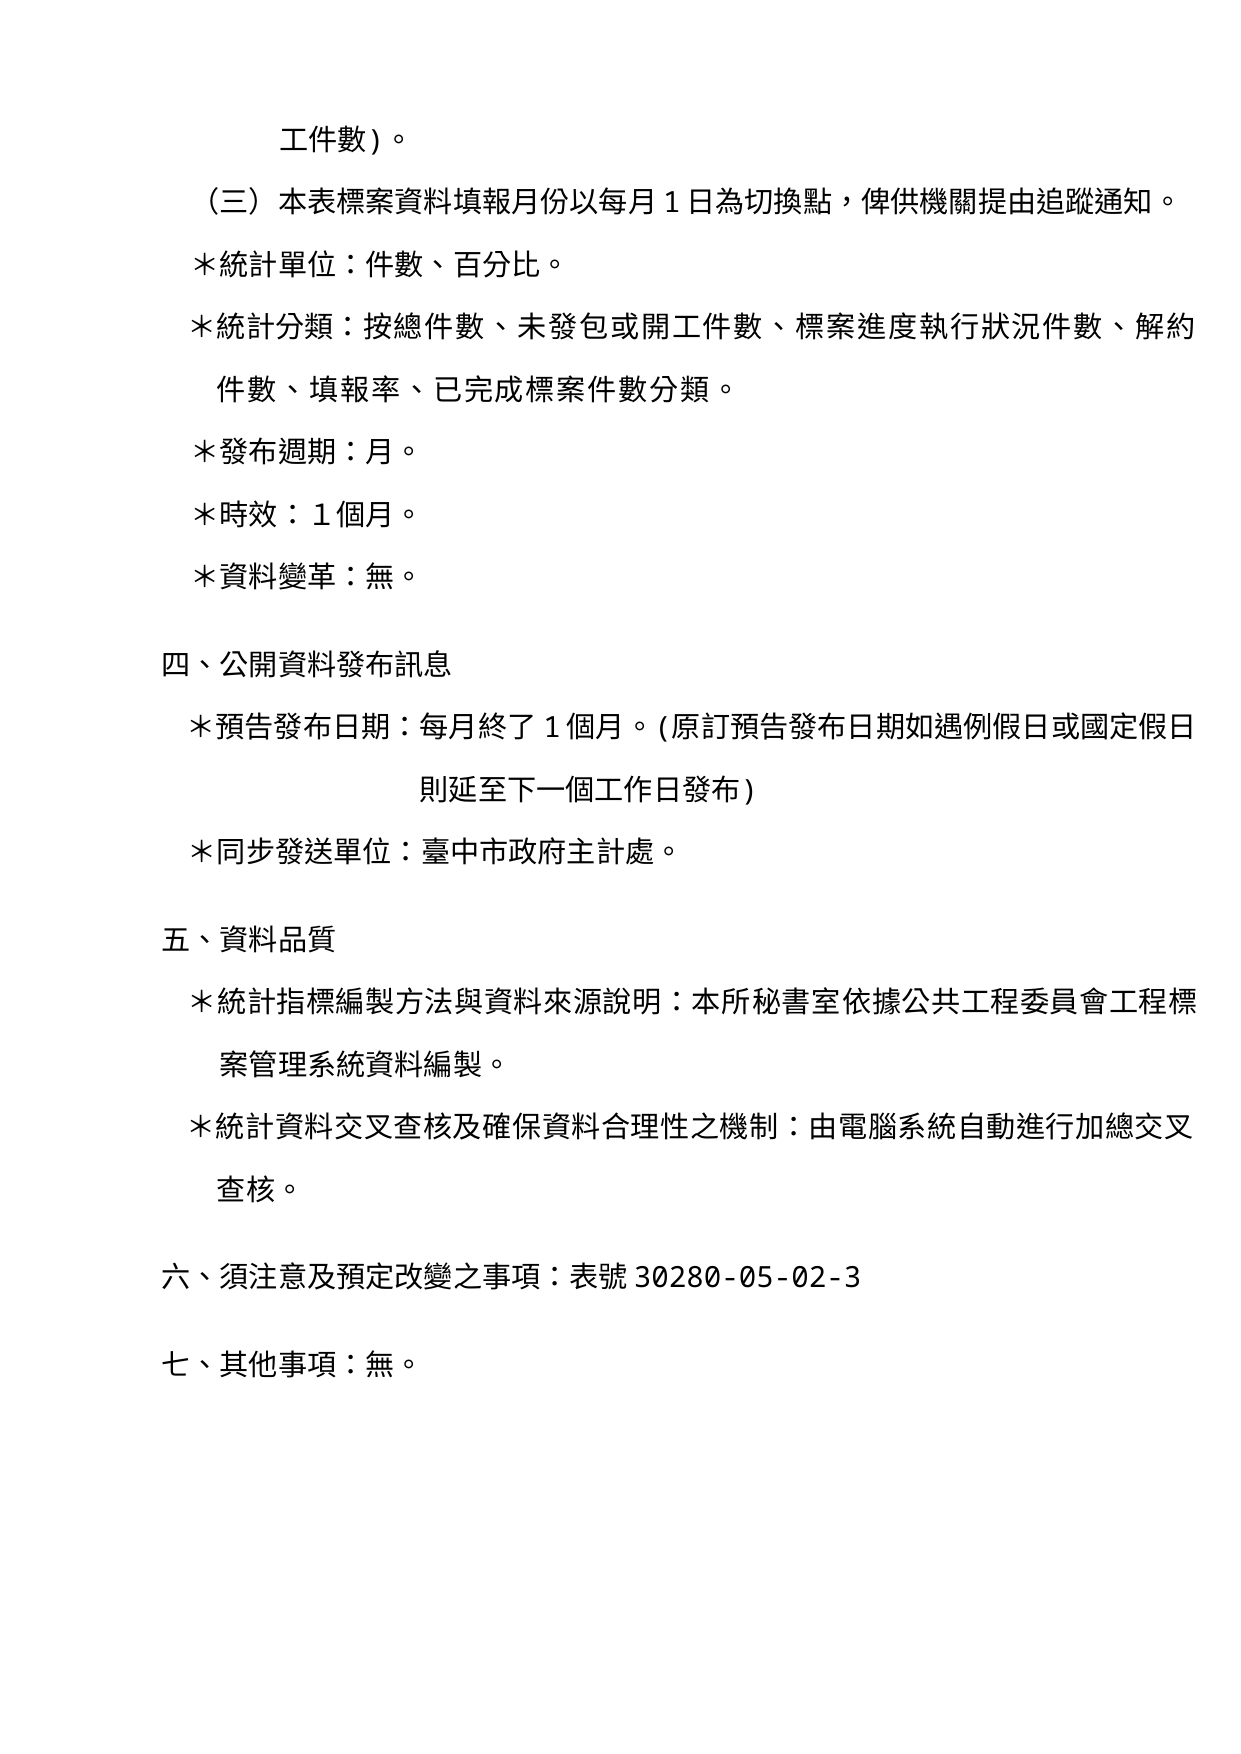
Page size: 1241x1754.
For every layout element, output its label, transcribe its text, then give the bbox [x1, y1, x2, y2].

table_header 工件數)。 （三）本表標案資料填報月份以每月1日為切換點，俾供機關提由追蹤通知。 ＊統計單位：件數、百分比。 ＊統計分類：按總件數、未發包或開工件數、標案進度執行狀況件數、解約件數、填報率、已完成標案件數分類。 ＊發布週期：月。 ＊時效：１個月。 ＊資料變革：無。 四、公開資料發布訊息 ＊預告發布日期：每月終了1個月。(原訂預告發布日期如遇例假日或國定假日則延至下一個工作日發布) ＊同步發送單位：臺中市政府主計處。 五、資料品質 ＊統計指標編製方法與資料來源說明：本所秘書室依據公共工程委員會工程標案管理系統資料編製。 ＊統計資料交叉查核及確保資料合理性之機制：由電腦系統自動進行加總交叉查核。 六、須注意及預定改變之事項：表號30280-05-02-3 七、其他事項：無。 [150, 96, 1209, 1383]
